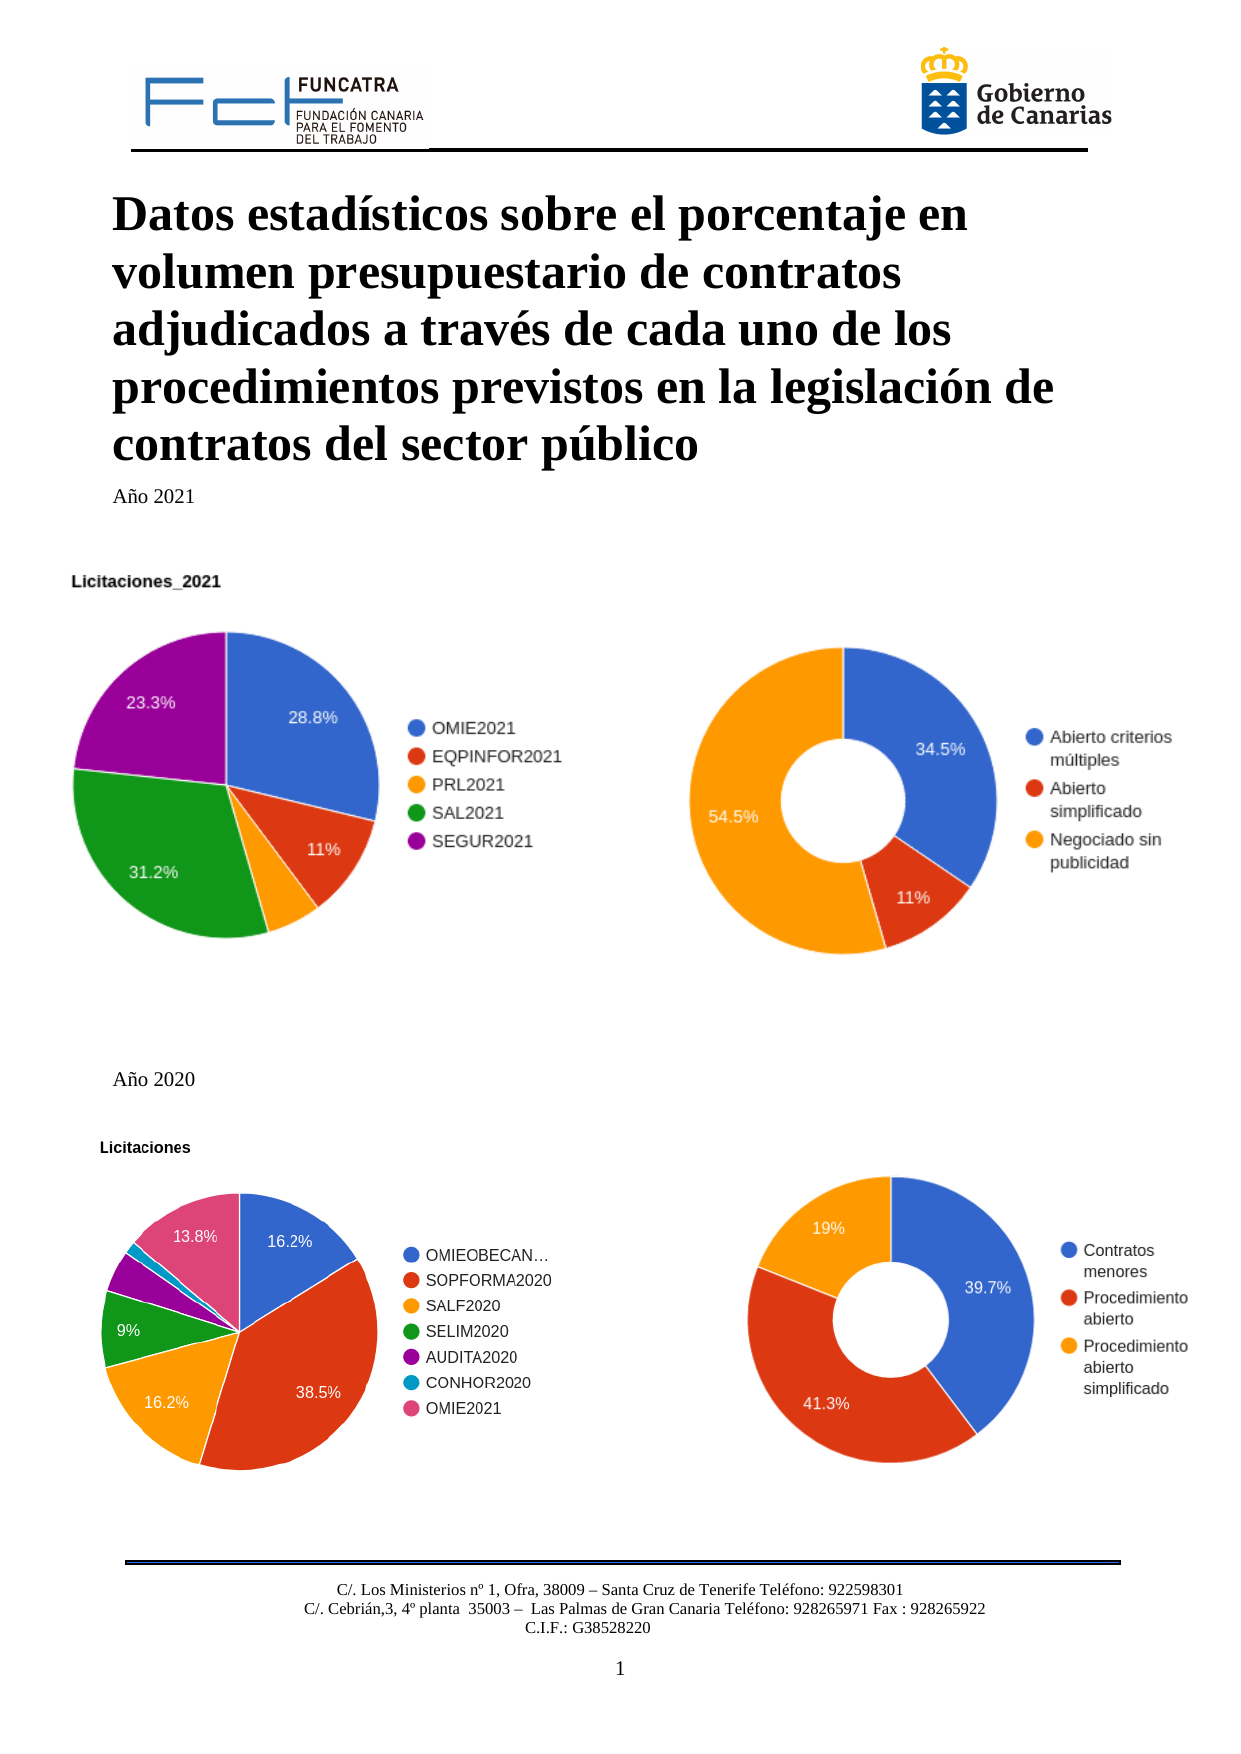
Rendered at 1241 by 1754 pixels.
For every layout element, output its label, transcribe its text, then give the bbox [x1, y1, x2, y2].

picture [132, 69, 428, 148]
picture [716, 1129, 1241, 1509]
picture [23, 543, 622, 990]
picture [635, 565, 1240, 994]
text Año 2021 [112, 484, 1128, 508]
subtitle Datos estadísticos sobre el porcentaje en volumen presupuestario de contratos adjudicados a través de cada uno de los procedimientos previstos en la legislación de contratos del sector público [112, 184, 1128, 471]
text Año 2020 [112, 1067, 1128, 1091]
picture [921, 47, 1112, 135]
picture [31, 1101, 626, 1504]
